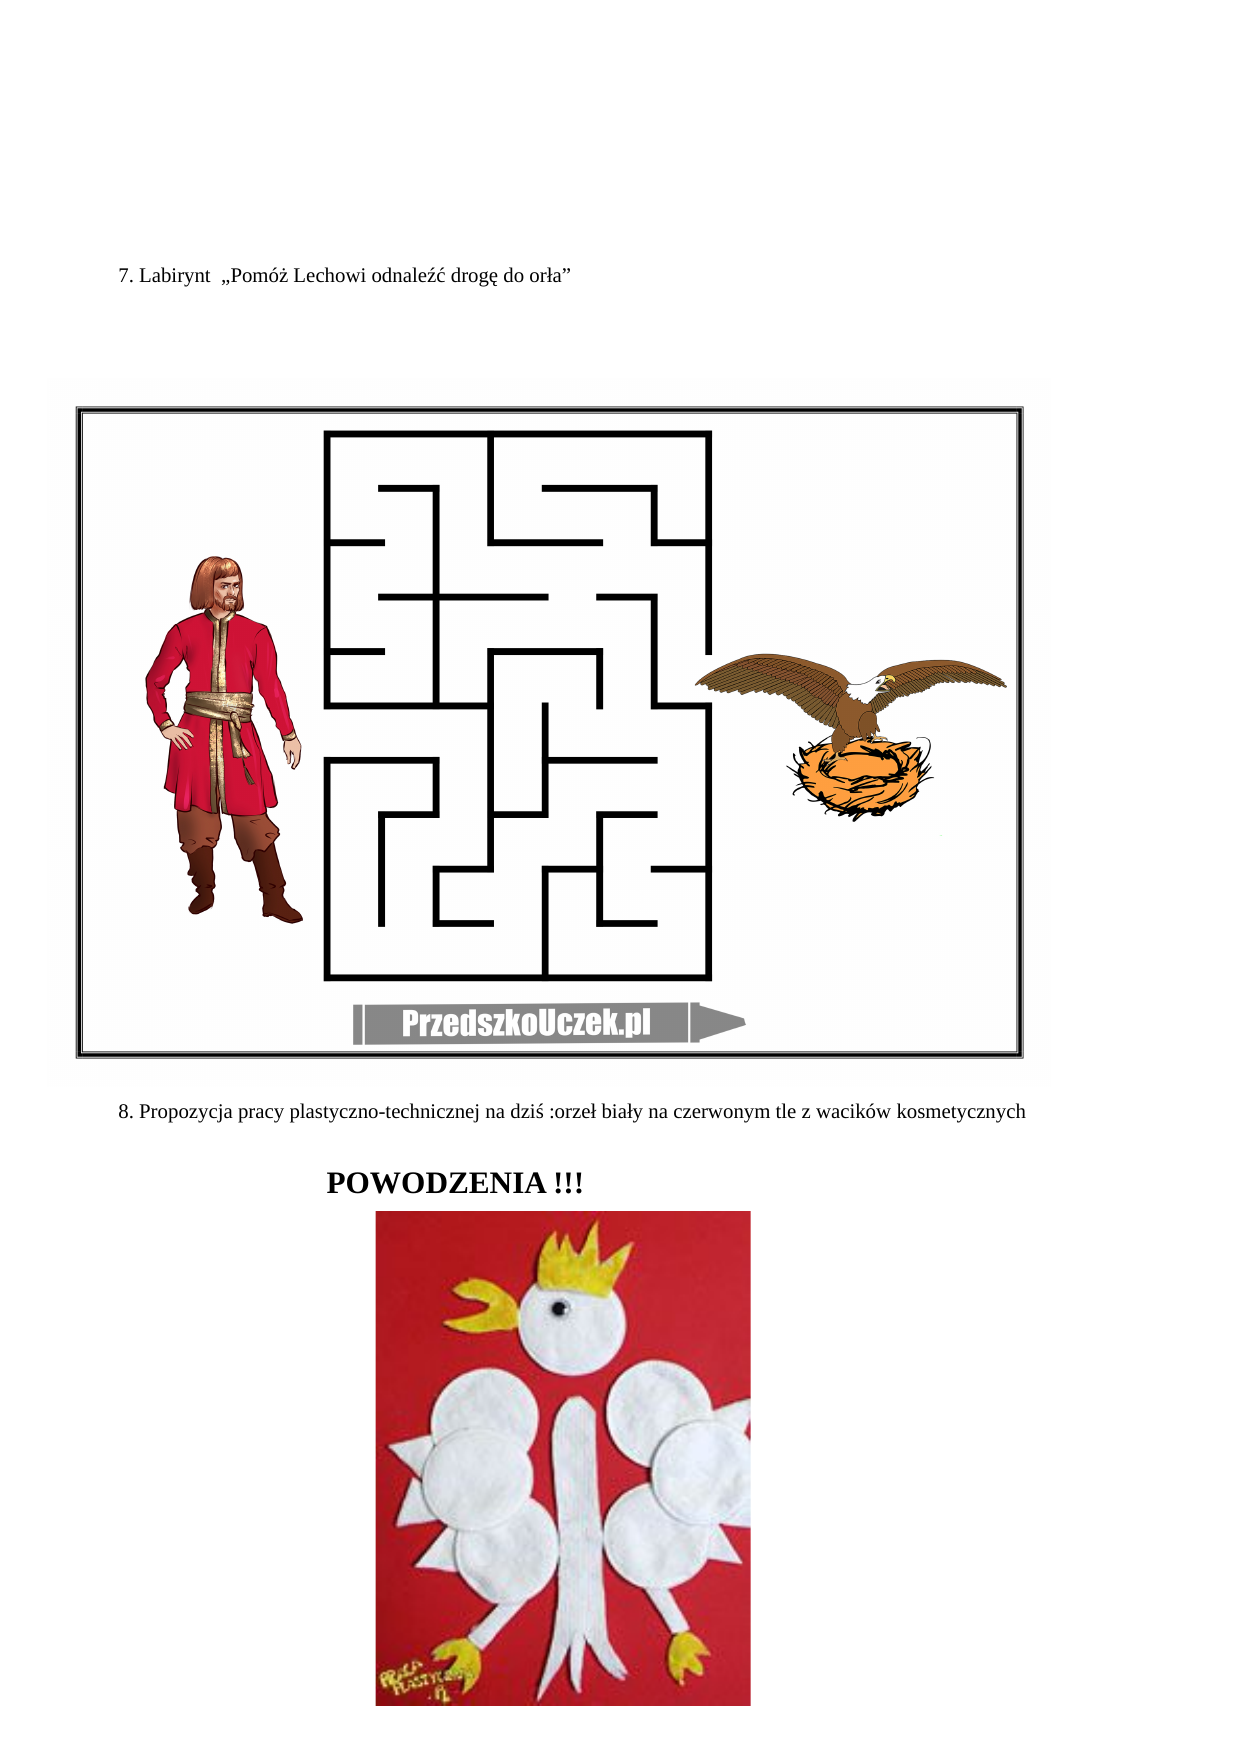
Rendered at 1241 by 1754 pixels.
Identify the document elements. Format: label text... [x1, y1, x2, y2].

text 7. Labirynt „Pomóż Lechowi odnaleźć drogę do orła” [118, 263, 1122, 287]
text 8. Propozycja pracy plastyczno-technicznej na dziś :orzeł biały na czerwonym tle z wacików kosmetycznych [118, 401, 1122, 1123]
picture [375, 1211, 751, 1706]
text POWODZENIA !!! [118, 1164, 1122, 1200]
